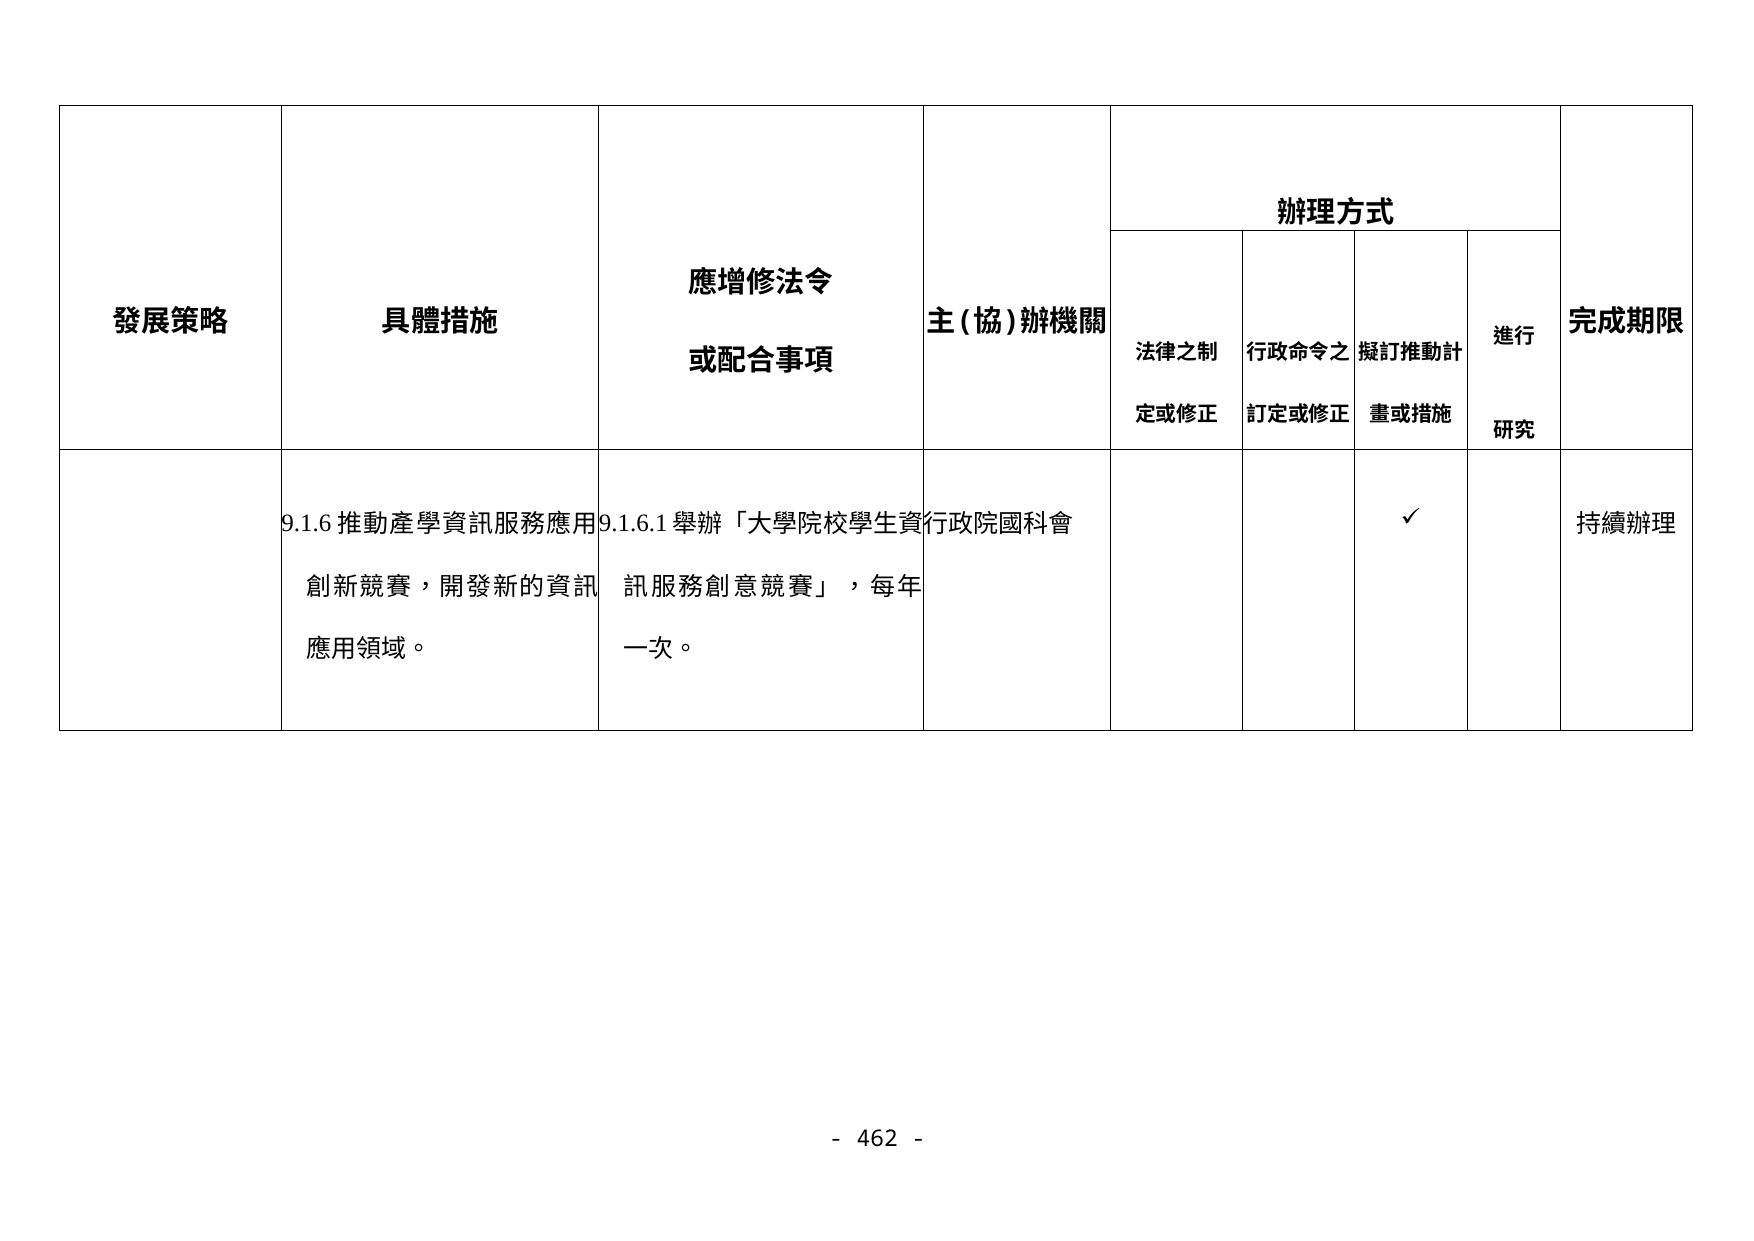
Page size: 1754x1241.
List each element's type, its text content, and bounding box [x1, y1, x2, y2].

table_cell [1111, 450, 1242, 730]
table_header 應增修法令 或配合事項 [599, 106, 923, 449]
table_cell  [1355, 450, 1467, 730]
table_cell [1243, 450, 1354, 730]
table_header 完成期限 [1561, 106, 1692, 449]
table_header 主(協)辦機關 [924, 106, 1110, 449]
table_header 具體措施 [282, 106, 598, 449]
table_cell 擬訂推動計畫或措施 [1355, 231, 1467, 449]
table_cell 行政命令之訂定或修正 [1243, 231, 1354, 449]
table_header 辦理方式 [1111, 106, 1560, 230]
table_cell 進行 研究 [1468, 231, 1560, 449]
table_header 發展策略 [60, 106, 281, 449]
table_cell [60, 450, 281, 730]
table_cell 行政院國科會 [924, 450, 1110, 730]
table_cell 持續辦理 [1561, 450, 1692, 730]
table_cell 9.1.6.1舉辦「大學院校學生資訊服務創意競賽」，每年一次。 [599, 450, 923, 730]
table_cell [1468, 450, 1560, 730]
table_cell 9.1.6推動產學資訊服務應用創新競賽，開發新的資訊應用領域。 [282, 450, 598, 730]
table_cell 法律之制 定或修正 [1111, 231, 1242, 449]
